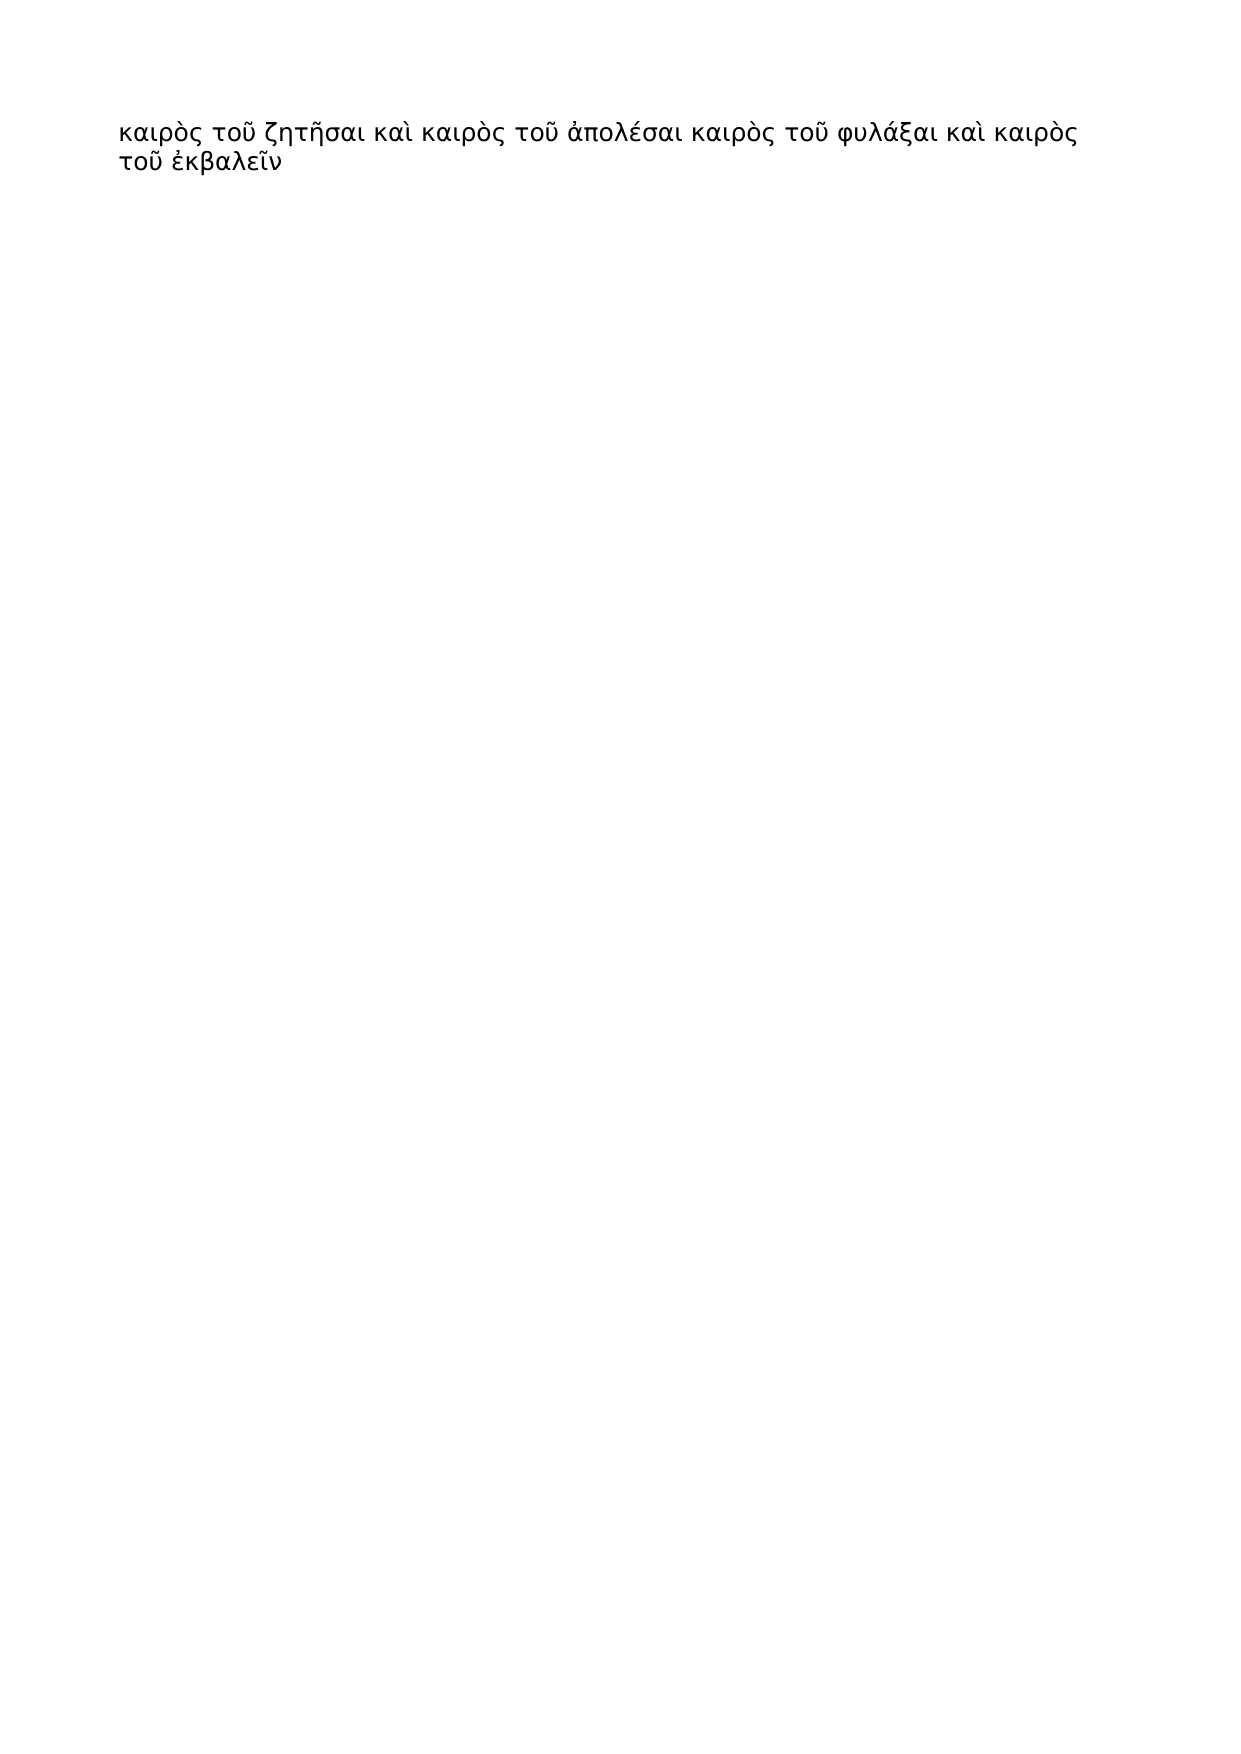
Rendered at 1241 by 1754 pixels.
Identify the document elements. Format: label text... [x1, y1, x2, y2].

text καιρὸς τοῦ ζητῆσαι καὶ καιρὸς τοῦ ἀπολέσαι καιρὸς τοῦ φυλάξαι καὶ καιρὸς τοῦ ἐκβαλεῖν [118, 118, 1122, 176]
